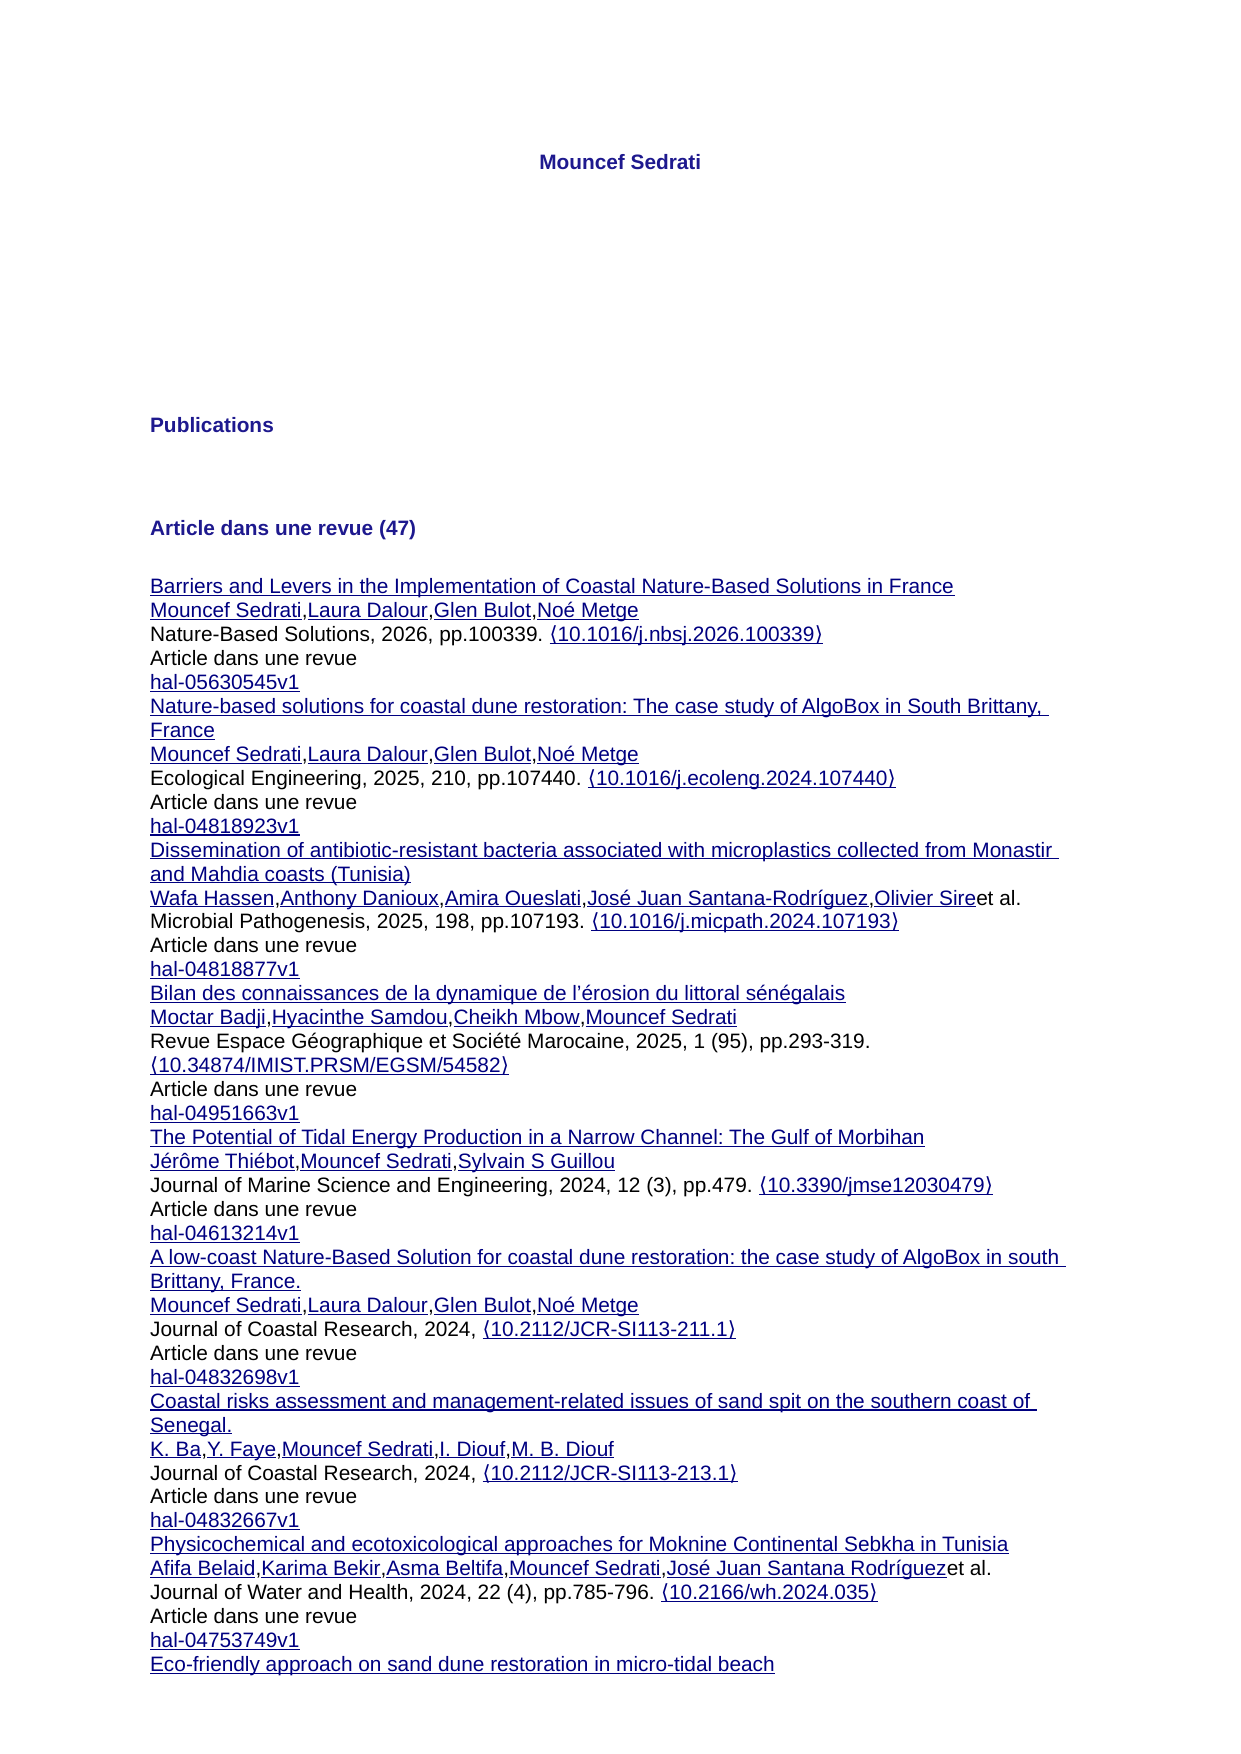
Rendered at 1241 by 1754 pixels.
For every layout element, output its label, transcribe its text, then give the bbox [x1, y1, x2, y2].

table_header Barriers and Levers in the Implementation of Coastal Nature-Based Solutions in France Mouncef Sedrati,Laura Dalour,Glen Bulot,Noé Metge Nature-Based Solutions, 2026, pp.100339. ⟨10.1016/j.nbsj.2026.100339⟩ Article dans une revue hal-05630545v1 [150, 574, 1090, 694]
subtitle Mouncef Sedrati [150, 150, 1090, 174]
table_cell Coastal risks assessment and management-related issues of sand spit on the southern coast of Senegal. K. Ba,Y. Faye,Mouncef Sedrati,I. Diouf,M. B. Diouf Journal of Coastal Research, 2024, ⟨10.2112/JCR-SI113-213.1⟩ Article dans une revue hal-04832667v1 [150, 1389, 1090, 1532]
table_cell A low-coast Nature-Based Solution for coastal dune restoration: the case study of AlgoBox in south Brittany, France. Mouncef Sedrati,Laura Dalour,Glen Bulot,Noé Metge Journal of Coastal Research, 2024, ⟨10.2112/JCR-SI113-211.1⟩ Article dans une revue hal-04832698v1 [150, 1245, 1090, 1388]
subtitle Article dans une revue (47) [150, 516, 1090, 539]
table_cell Physicochemical and ecotoxicological approaches for Moknine Continental Sebkha in Tunisia Afifa Belaid,Karima Bekir,Asma Beltifa,Mouncef Sedrati,José Juan Santana Rodríguezet al. Journal of Water and Health, 2024, 22 (4), pp.785-796. ⟨10.2166/wh.2024.035⟩ Article dans une revue hal-04753749v1 [150, 1532, 1090, 1652]
table_cell Eco-friendly approach on sand dune restoration in micro-tidal beach [150, 1652, 1090, 1676]
table_cell Bilan des connaissances de la dynamique de l’érosion du littoral sénégalais Moctar Badji,Hyacinthe Samdou,Cheikh Mbow,Mouncef Sedrati Revue Espace Géographique et Société Marocaine, 2025, 1 (95), pp.293-319. ⟨10.34874/IMIST.PRSM/EGSM/54582⟩ Article dans une revue hal-04951663v1 [150, 981, 1090, 1125]
table_cell Nature-based solutions for coastal dune restoration: The case study of AlgoBox in South Brittany, France Mouncef Sedrati,Laura Dalour,Glen Bulot,Noé Metge Ecological Engineering, 2025, 210, pp.107440. ⟨10.1016/j.ecoleng.2024.107440⟩ Article dans une revue hal-04818923v1 [150, 694, 1090, 837]
table_cell Dissemination of antibiotic-resistant bacteria associated with microplastics collected from Monastir and Mahdia coasts (Tunisia) Wafa Hassen,Anthony Danioux,Amira Oueslati,José Juan Santana-Rodríguez,Olivier Sireet al. Microbial Pathogenesis, 2025, 198, pp.107193. ⟨10.1016/j.micpath.2024.107193⟩ Article dans une revue hal-04818877v1 [150, 838, 1090, 981]
subtitle Publications [150, 412, 1090, 436]
table_cell The Potential of Tidal Energy Production in a Narrow Channel: The Gulf of Morbihan Jérôme Thiébot,Mouncef Sedrati,Sylvain S Guillou Journal of Marine Science and Engineering, 2024, 12 (3), pp.479. ⟨10.3390/jmse12030479⟩ Article dans une revue hal-04613214v1 [150, 1125, 1090, 1245]
